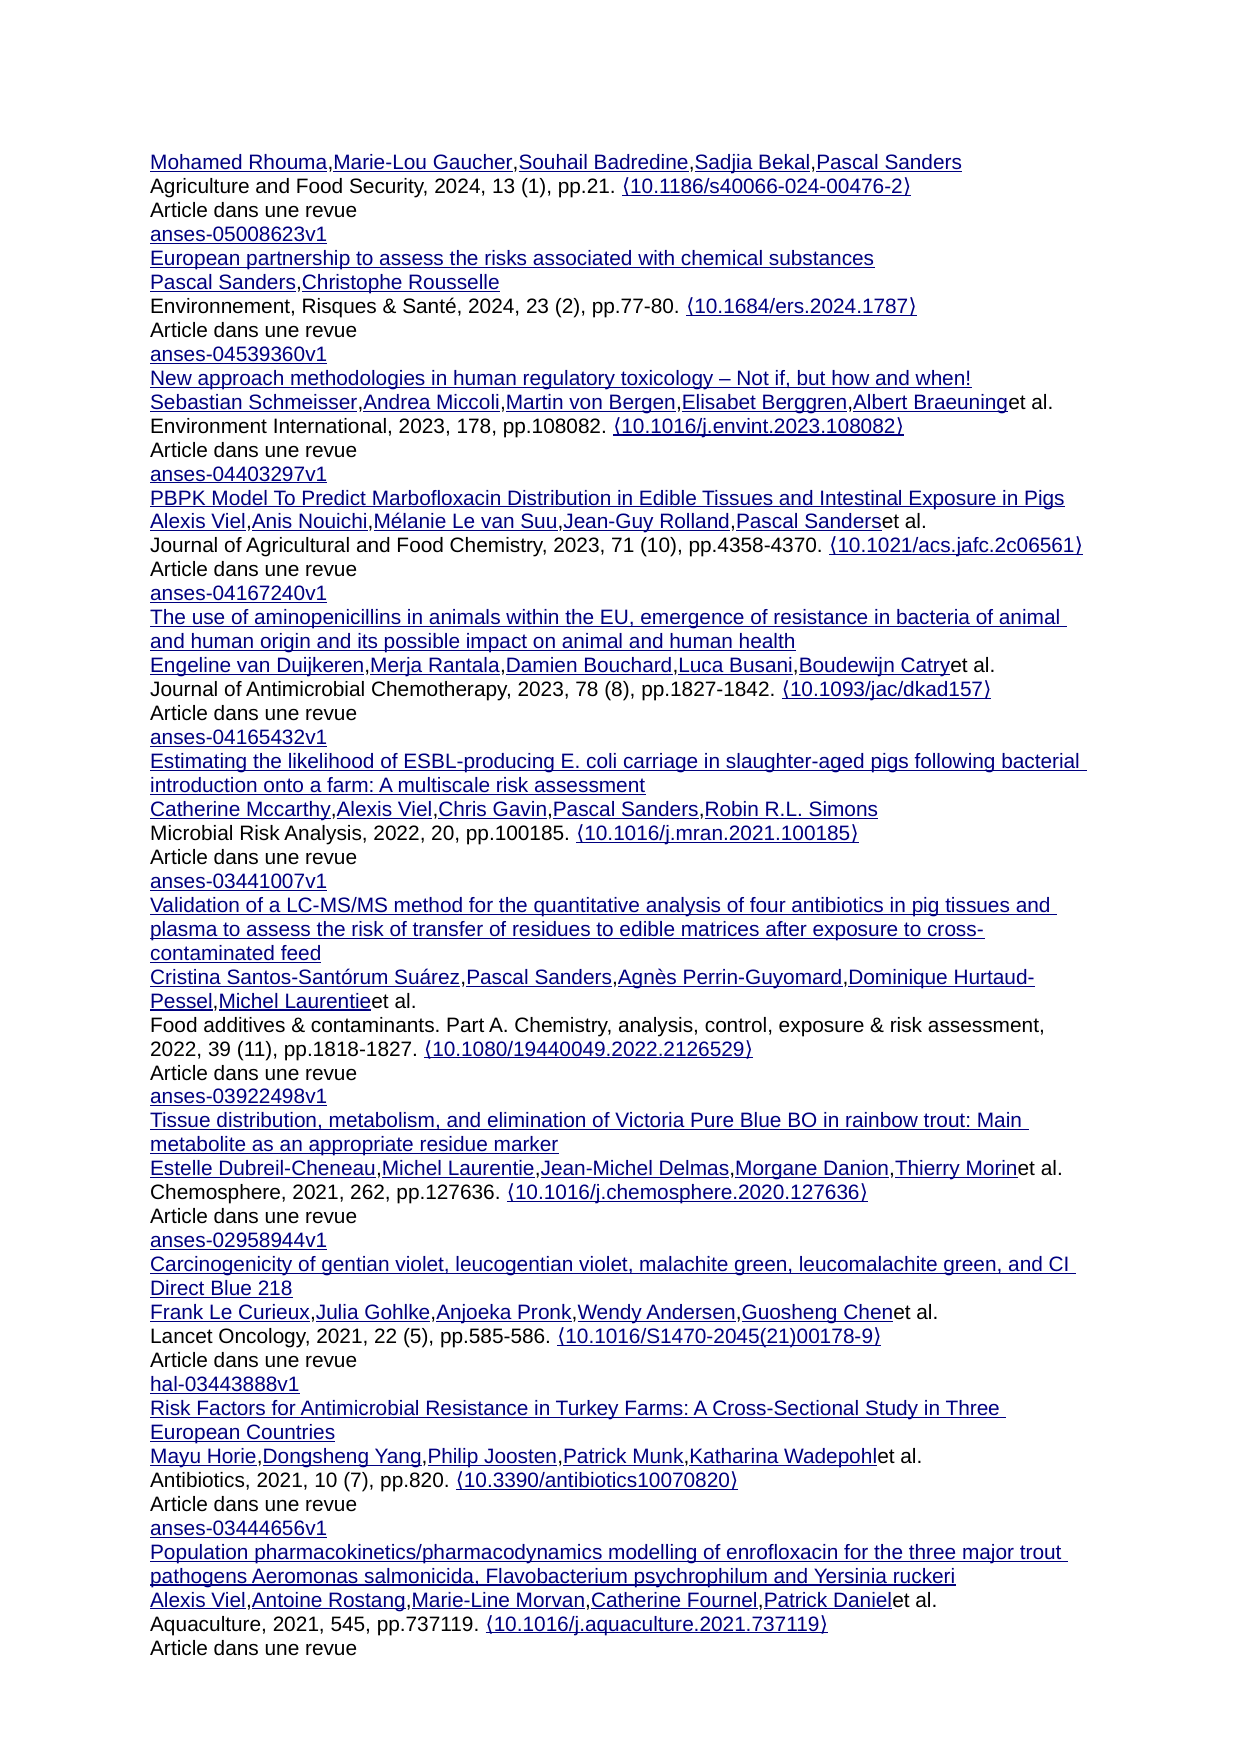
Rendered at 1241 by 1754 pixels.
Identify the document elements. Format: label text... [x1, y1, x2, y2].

table_cell Risk Factors for Antimicrobial Resistance in Turkey Farms: A Cross-Sectional Study in Three European Countries Mayu Horie,Dongsheng Yang,Philip Joosten,Patrick Munk,Katharina Wadepohlet al. Antibiotics, 2021, 10 (7), pp.820. ⟨10.3390/antibiotics10070820⟩ Article dans une revue anses-03444656v1 [150, 1396, 1090, 1539]
table_cell Population pharmacokinetics/pharmacodynamics modelling of enrofloxacin for the three major trout pathogens Aeromonas salmonicida, Flavobacterium psychrophilum and Yersinia ruckeri Alexis Viel,Antoine Rostang,Marie-Line Morvan,Catherine Fournel,Patrick Danielet al. Aquaculture, 2021, 545, pp.737119. ⟨10.1016/j.aquaculture.2021.737119⟩ Article dans une revue [150, 1540, 1090, 1659]
table_cell European partnership to assess the risks associated with chemical substances Pascal Sanders,Christophe Rousselle Environnement, Risques & Santé, 2024, 23 (2), pp.77-80. ⟨10.1684/ers.2024.1787⟩ Article dans une revue anses-04539360v1 [150, 246, 1090, 366]
table_cell New approach methodologies in human regulatory toxicology – Not if, but how and when! Sebastian Schmeisser,Andrea Miccoli,Martin von Bergen,Elisabet Berggren,Albert Braeuninget al. Environment International, 2023, 178, pp.108082. ⟨10.1016/j.envint.2023.108082⟩ Article dans une revue anses-04403297v1 [150, 366, 1090, 485]
table_cell Carcinogenicity of gentian violet, leucogentian violet, malachite green, leucomalachite green, and CI Direct Blue 218 Frank Le Curieux,Julia Gohlke,Anjoeka Pronk,Wendy Andersen,Guosheng Chenet al. Lancet Oncology, 2021, 22 (5), pp.585-586. ⟨10.1016/S1470-2045(21)00178-9⟩ Article dans une revue hal-03443888v1 [150, 1252, 1090, 1396]
table_cell PBPK Model To Predict Marbofloxacin Distribution in Edible Tissues and Intestinal Exposure in Pigs Alexis Viel,Anis Nouichi,Mélanie Le van Suu,Jean-Guy Rolland,Pascal Sanderset al. Journal of Agricultural and Food Chemistry, 2023, 71 (10), pp.4358-4370. ⟨10.1021/acs.jafc.2c06561⟩ Article dans une revue anses-04167240v1 [150, 485, 1090, 605]
table_cell Mohamed Rhouma,Marie-Lou Gaucher,Souhail Badredine,Sadjia Bekal,Pascal Sanders Agriculture and Food Security, 2024, 13 (1), pp.21. ⟨10.1186/s40066-024-00476-2⟩ Article dans une revue anses-05008623v1 [150, 150, 1090, 246]
table_cell Validation of a LC-MS/MS method for the quantitative analysis of four antibiotics in pig tissues and plasma to assess the risk of transfer of residues to edible matrices after exposure to cross-contaminated feed Cristina Santos-Santórum Suárez,Pascal Sanders,Agnès Perrin-Guyomard,Dominique Hurtaud-Pessel,Michel Laurentieet al. Food additives & contaminants. Part A. Chemistry, analysis, control, exposure & risk assessment, 2022, 39 (11), pp.1818-1827. ⟨10.1080/19440049.2022.2126529⟩ Article dans une revue anses-03922498v1 [150, 893, 1090, 1108]
table_cell Estimating the likelihood of ESBL-producing E. coli carriage in slaughter-aged pigs following bacterial introduction onto a farm: A multiscale risk assessment Catherine Mccarthy,Alexis Viel,Chris Gavin,Pascal Sanders,Robin R.L. Simons Microbial Risk Analysis, 2022, 20, pp.100185. ⟨10.1016/j.mran.2021.100185⟩ Article dans une revue anses-03441007v1 [150, 749, 1090, 893]
table_cell Tissue distribution, metabolism, and elimination of Victoria Pure Blue BO in rainbow trout: Main metabolite as an appropriate residue marker Estelle Dubreil-Cheneau,Michel Laurentie,Jean-Michel Delmas,Morgane Danion,Thierry Morinet al. Chemosphere, 2021, 262, pp.127636. ⟨10.1016/j.chemosphere.2020.127636⟩ Article dans une revue anses-02958944v1 [150, 1108, 1090, 1252]
table_cell The use of aminopenicillins in animals within the EU, emergence of resistance in bacteria of animal and human origin and its possible impact on animal and human health Engeline van Duijkeren,Merja Rantala,Damien Bouchard,Luca Busani,Boudewijn Catryet al. Journal of Antimicrobial Chemotherapy, 2023, 78 (8), pp.1827-1842. ⟨10.1093/jac/dkad157⟩ Article dans une revue anses-04165432v1 [150, 605, 1090, 749]
